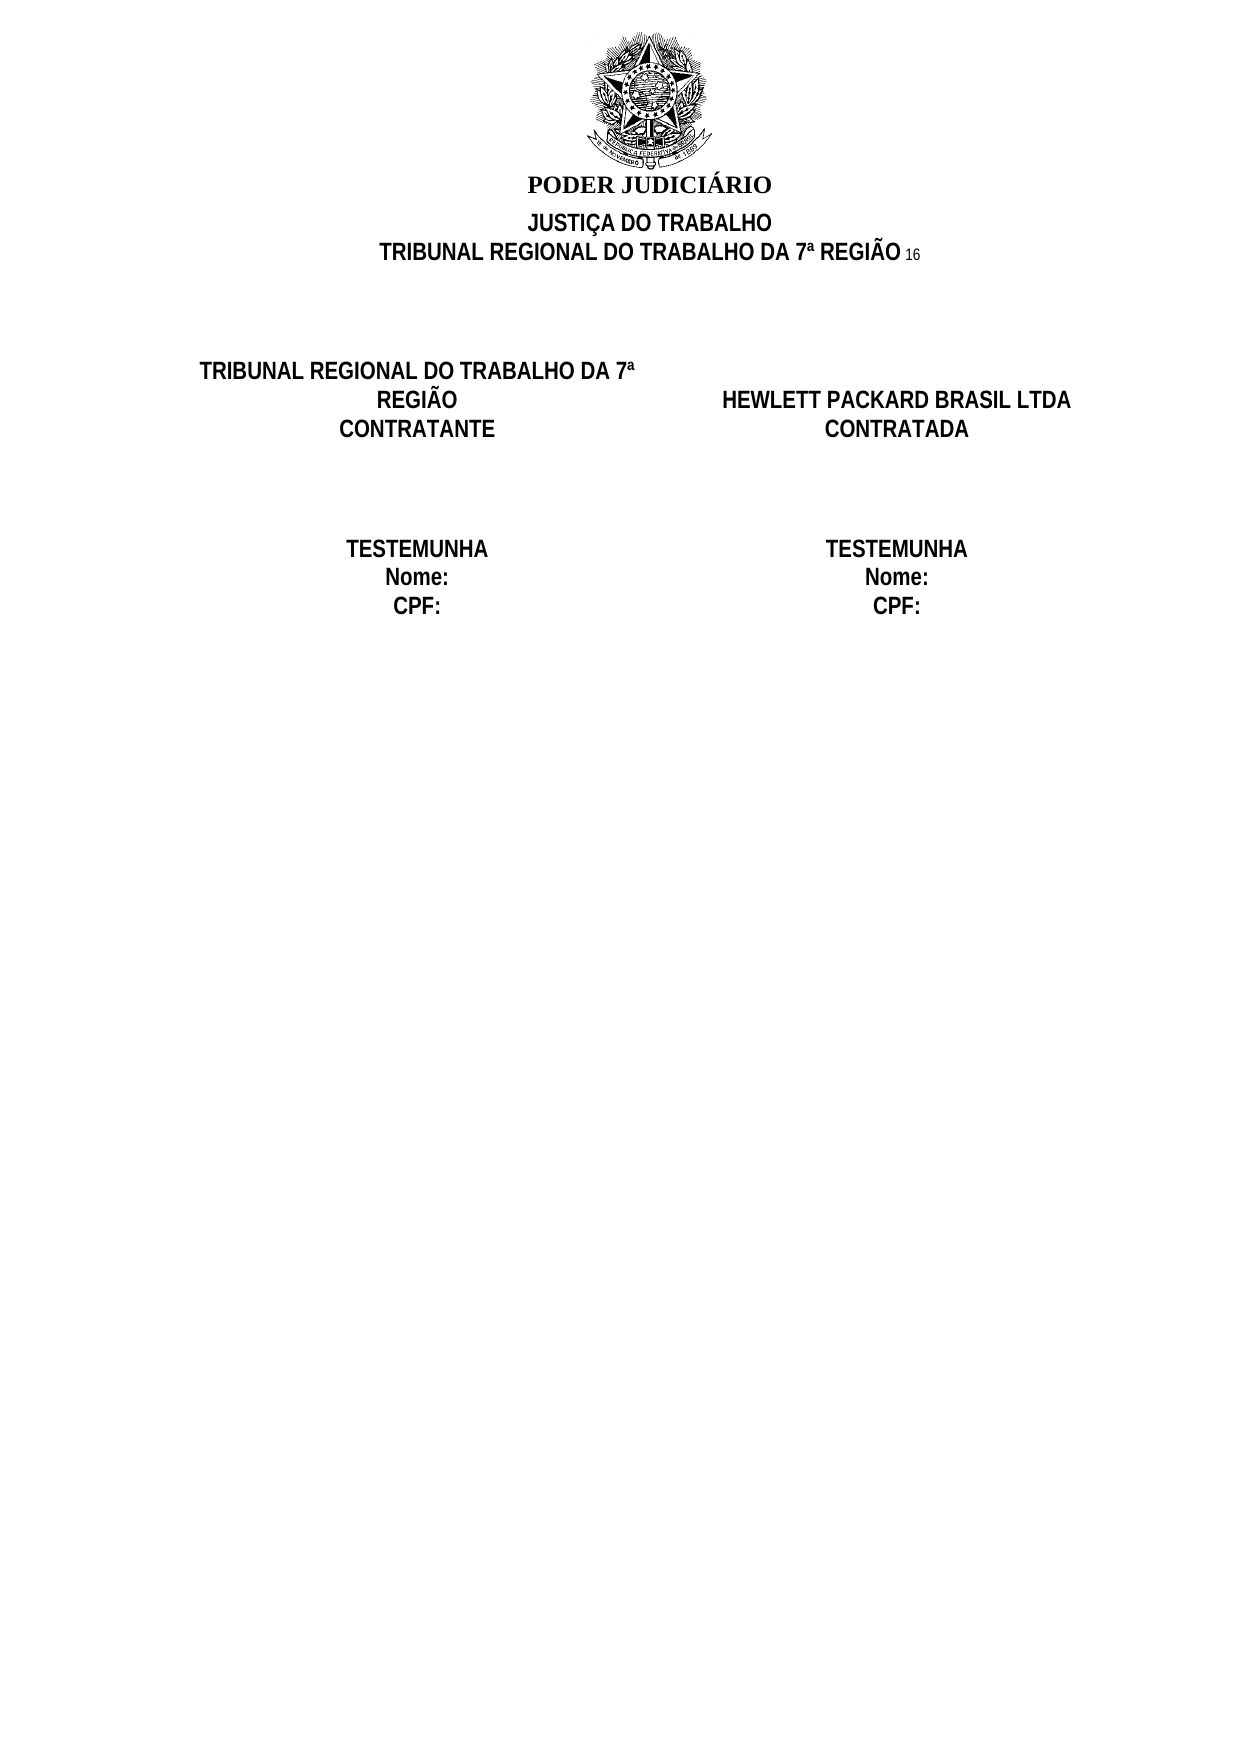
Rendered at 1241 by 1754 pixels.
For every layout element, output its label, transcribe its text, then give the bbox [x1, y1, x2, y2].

table_header TRIBUNAL REGIONAL DO TRABALHO DA 7ª REGIÃO CONTRATANTE [177, 265, 657, 442]
table_header HEWLETT PACKARD BRASIL LTDA CONTRATADA [657, 265, 1137, 442]
table_cell TESTEMUNHA Nome: CPF: [177, 442, 657, 619]
table_cell TESTEMUNHA Nome: CPF: [657, 442, 1137, 619]
